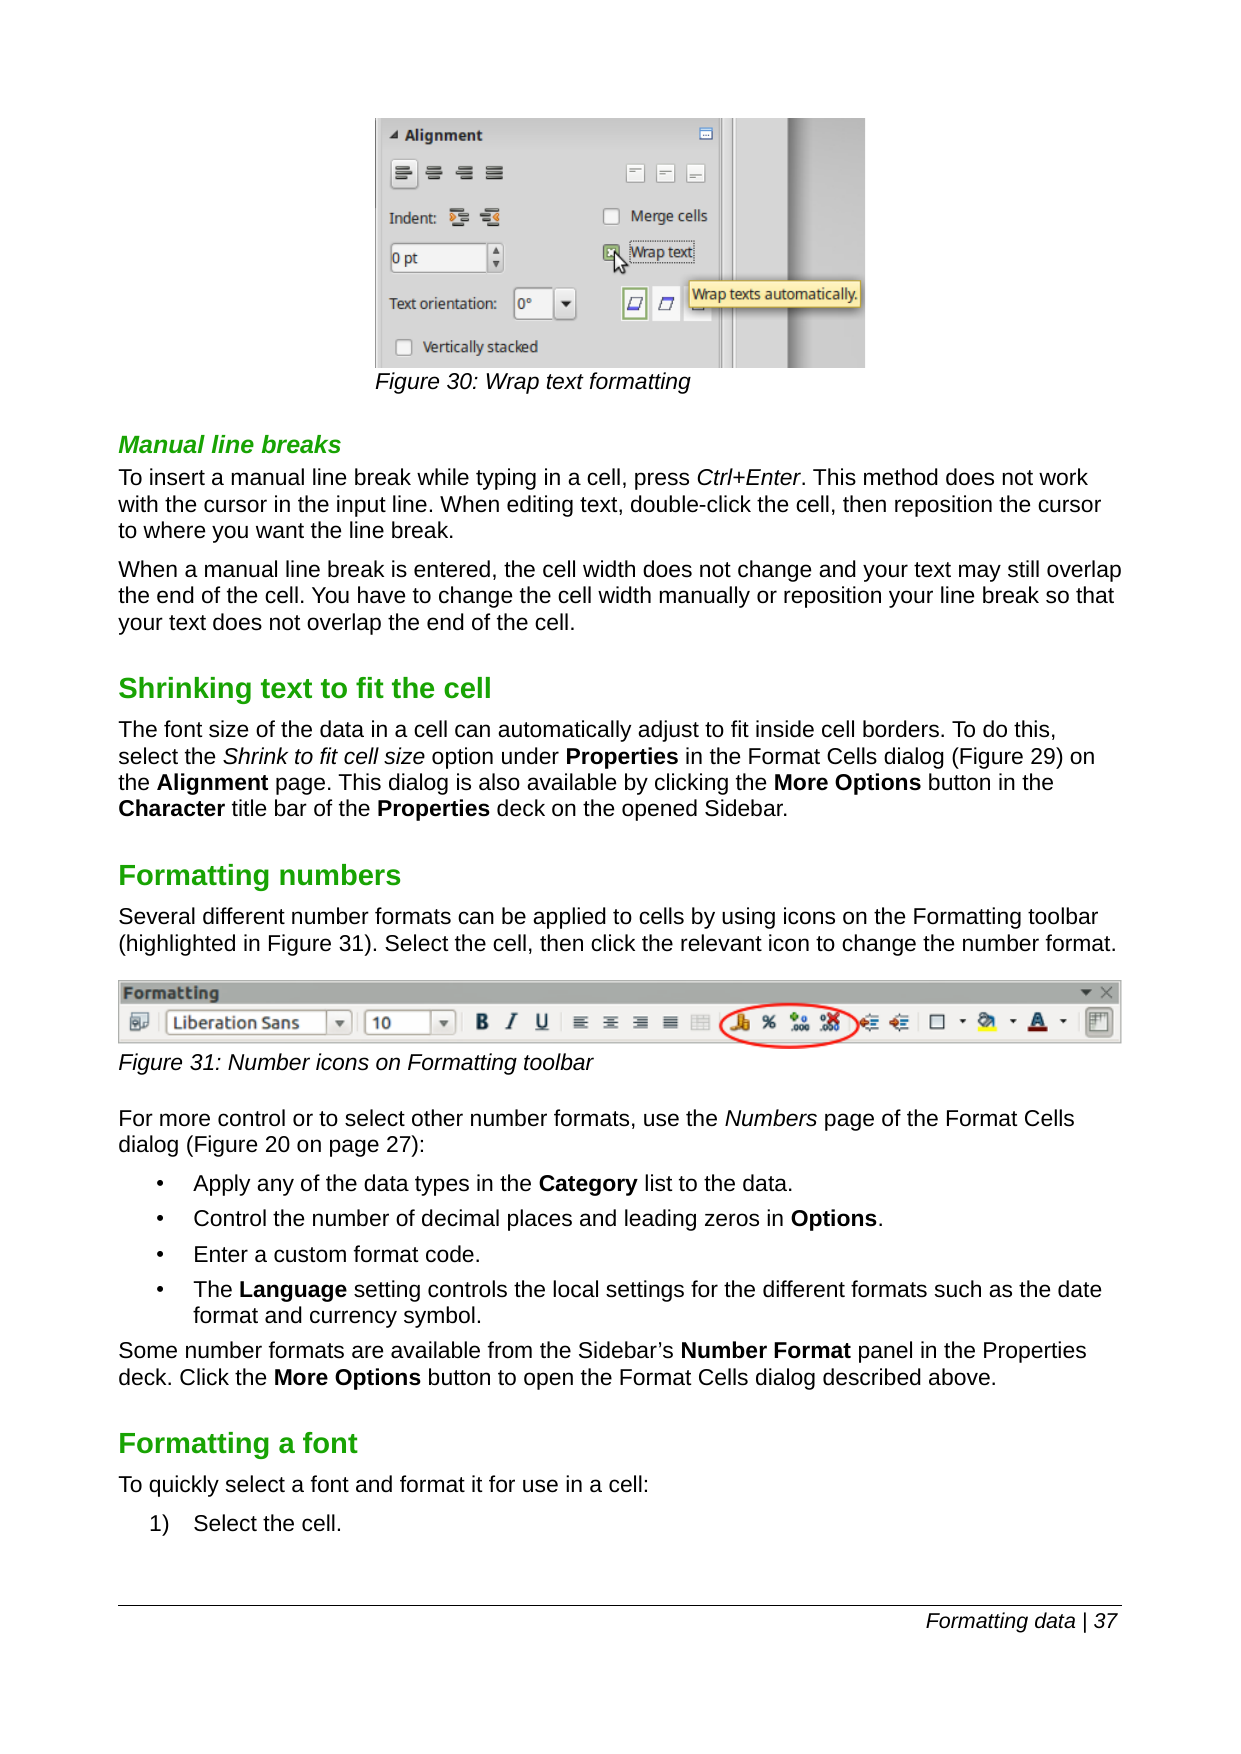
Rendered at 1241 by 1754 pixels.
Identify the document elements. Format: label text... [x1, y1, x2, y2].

picture [375, 118, 866, 368]
list Apply any of the data types in the Category list to the data. [156, 1170, 1122, 1196]
subtitle Shrinking text to fit the cell [118, 671, 1122, 704]
subtitle Formatting a font [118, 1426, 1122, 1460]
text Figure 30: Wrap text formatting [375, 368, 865, 394]
text The font size of the data in a cell can automatically adjust to fit inside cell borders. To do this, select the Shrink to fit cell size option under Properties in the Format Cells dialog (Figure 29) on the Alignment page. This dialog is also available by clicking the More Options button in the Character title bar of the Properties deck on the opened Sidebar. [118, 716, 1122, 822]
text Some number formats are available from the Sidebar’s Number Format panel in the Properties deck. Click the More Options button to open the Format Cells dialog described above. [118, 1337, 1122, 1390]
picture [118, 980, 1123, 1049]
list Select the cell. [169, 1510, 1122, 1537]
subtitle Formatting numbers [118, 858, 1122, 891]
list The Language setting controls the local settings for the different formats such as the date format and currency symbol. [156, 1276, 1122, 1328]
subtitle Manual line breaks [118, 429, 1122, 458]
list Enter a custom format code. [156, 1241, 1122, 1267]
list Several different number formats can be applied to cells by using icons on the Formatting toolbar (highlighted in Figure 31). Select the cell, then click the relevant icon to change the number format. [118, 903, 1122, 956]
list Control the number of decimal places and leading zeros in Options. [156, 1205, 1122, 1232]
text When a manual line break is entered, the cell width does not change and your text may still overlap the end of the cell. You have to change the cell width manually or reposition your line break so that your text does not overlap the end of the cell. [118, 556, 1122, 635]
text To quickly select a font and format it for use in a cell: [118, 1471, 1122, 1498]
text Figure 31: Number icons on Formatting toolbar [118, 1049, 1122, 1075]
text To insert a manual line break while typing in a cell, press Ctrl+Enter. This method does not work with the cursor in the input line. When editing text, double-click the cell, then reposition the cursor to where you want the line break. [118, 464, 1122, 543]
list For more control or to select other number formats, use the Numbers page of the Format Cells dialog (Figure 20 on page 27): [118, 1105, 1122, 1158]
